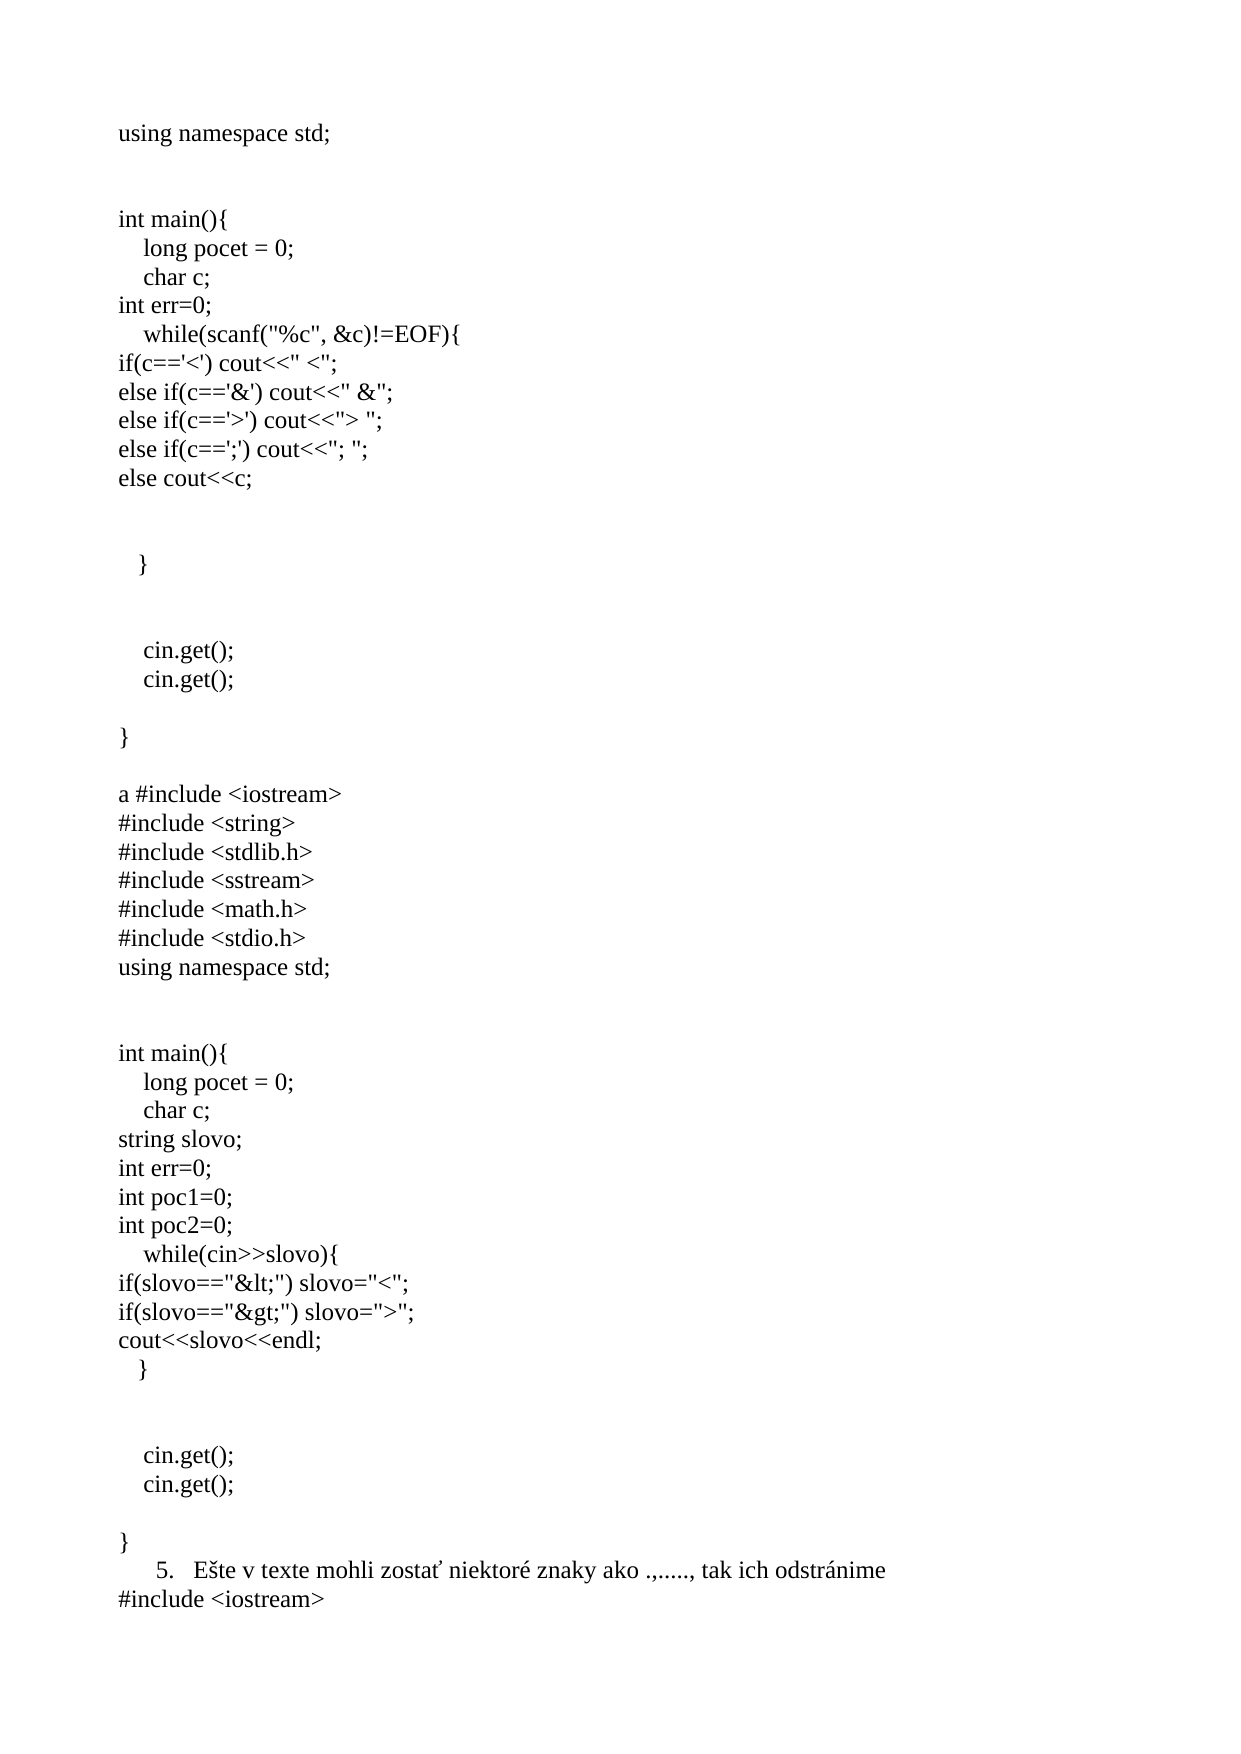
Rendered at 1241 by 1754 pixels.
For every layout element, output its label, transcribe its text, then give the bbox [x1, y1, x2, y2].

text #include <stdio.h> [118, 923, 1122, 952]
text } [118, 1354, 1122, 1383]
text cout<<slovo<<endl; [118, 1326, 1122, 1354]
text string slovo; [118, 1124, 1122, 1153]
text int poc1=0; [118, 1182, 1122, 1211]
text int main(){ [118, 204, 1122, 233]
text using namespace std; [118, 952, 1122, 981]
text while(scanf("%c", &c)!=EOF){ [118, 319, 1122, 348]
text int main(){ [118, 1038, 1122, 1067]
text #include <iostream> [118, 1584, 1122, 1613]
text } [118, 722, 1122, 751]
text using namespace std; [118, 118, 1122, 147]
text long pocet = 0; [118, 1067, 1122, 1096]
text } [118, 549, 1122, 578]
text a #include <iostream> [118, 779, 1122, 808]
text char c; [118, 262, 1122, 291]
text if(slovo=="&gt;") slovo=">"; [118, 1297, 1122, 1326]
text int poc2=0; [118, 1211, 1122, 1239]
text long pocet = 0; [118, 233, 1122, 262]
text int err=0; [118, 291, 1122, 319]
text else if(c==';') cout<<"; "; [118, 434, 1122, 463]
text cin.get(); [118, 664, 1122, 693]
text #include <sstream> [118, 866, 1122, 894]
text #include <string> [118, 808, 1122, 837]
text } [118, 1527, 1122, 1556]
text if(slovo=="&lt;") slovo="<"; [118, 1268, 1122, 1297]
text else cout<<c; [118, 463, 1122, 492]
text cin.get(); [118, 1441, 1122, 1469]
list Ešte v texte mohli zostať niektoré znaky ako .,....., tak ich odstránime [156, 1556, 1122, 1584]
text int err=0; [118, 1153, 1122, 1182]
text if(c=='<') cout<<" <"; [118, 348, 1122, 377]
text cin.get(); [118, 636, 1122, 664]
text else if(c=='>') cout<<"> "; [118, 406, 1122, 434]
text else if(c=='&') cout<<" &"; [118, 377, 1122, 406]
text char c; [118, 1096, 1122, 1124]
text while(cin>>slovo){ [118, 1239, 1122, 1268]
text cin.get(); [118, 1469, 1122, 1498]
text #include <stdlib.h> [118, 837, 1122, 866]
text #include <math.h> [118, 894, 1122, 923]
